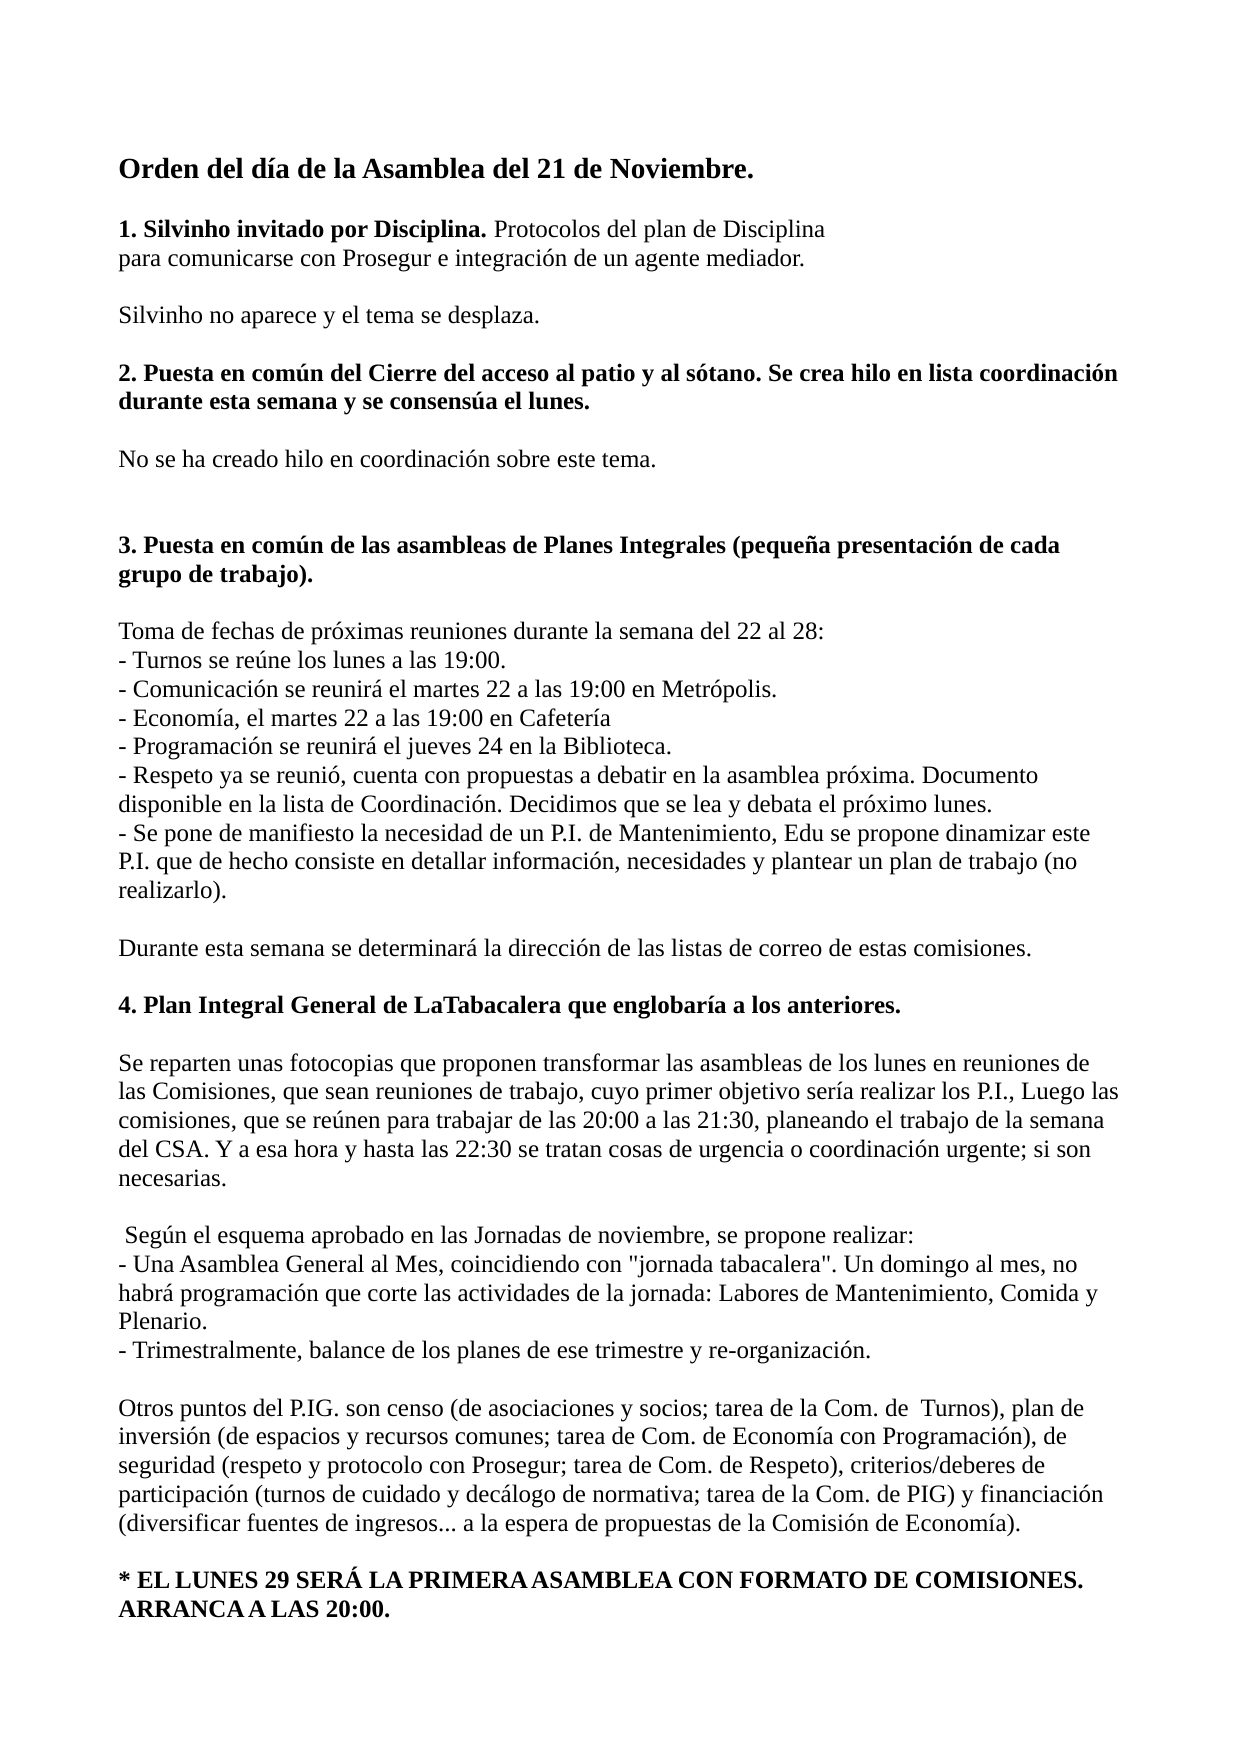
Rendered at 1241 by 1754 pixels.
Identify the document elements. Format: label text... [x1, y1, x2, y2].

text - Se pone de manifiesto la necesidad de un P.I. de Mantenimiento, Edu se propone dinamizar este P.I. que de hecho consiste en detallar información, necesidades y plantear un plan de trabajo (no realizarlo). [118, 818, 1122, 904]
text - Una Asamblea General al Mes, coincidiendo con "jornada tabacalera". Un domingo al mes, no habrá programación que corte las actividades de la jornada: Labores de Mantenimiento, Comida y Plenario. [118, 1249, 1122, 1335]
text - Turnos se reúne los lunes a las 19:00. [118, 645, 1122, 674]
text * EL LUNES 29 SERÁ LA PRIMERA ASAMBLEA CON FORMATO DE COMISIONES. ARRANCA A LAS 20:00. [118, 1565, 1122, 1623]
text Toma de fechas de próximas reuniones durante la semana del 22 al 28: [118, 616, 1122, 645]
text Según el esquema aprobado en las Jornadas de noviembre, se propone realizar: [118, 1220, 1122, 1249]
text Silvinho no aparece y el tema se desplaza. [118, 300, 1122, 358]
text Orden del día de la Asamblea del 21 de Noviembre. 1. Silvinho invitado por Disciplina. Protocolos del plan de Disciplina para comunicarse con Prosegur e integración de un agente mediador. [118, 118, 1122, 271]
text - Comunicación se reunirá el martes 22 a las 19:00 en Metrópolis. [118, 674, 1122, 703]
text - Programación se reunirá el jueves 24 en la Biblioteca. [118, 731, 1122, 760]
text - Respeto ya se reunió, cuenta con propuestas a debatir en la asamblea próxima. Documento disponible en la lista de Coordinación. Decidimos que se lea y debata el próximo lunes. [118, 760, 1122, 818]
text Se reparten unas fotocopias que proponen transformar las asambleas de los lunes en reuniones de las Comisiones, que sean reuniones de trabajo, cuyo primer objetivo sería realizar los P.I., Luego las comisiones, que se reúnen para trabajar de las 20:00 a las 21:30, planeando el trabajo de la semana del CSA. Y a esa hora y hasta las 22:30 se tratan cosas de urgencia o coordinación urgente; si son necesarias. [118, 1048, 1122, 1191]
text 3. Puesta en común de las asambleas de Planes Integrales (pequeña presentación de cada grupo de trabajo). [118, 501, 1122, 588]
text Durante esta semana se determinará la dirección de las listas de correo de estas comisiones. [118, 933, 1122, 961]
text - Economía, el martes 22 a las 19:00 en Cafetería [118, 703, 1122, 731]
text Otros puntos del P.IG. son censo (de asociaciones y socios; tarea de la Com. de Turnos), plan de inversión (de espacios y recursos comunes; tarea de Com. de Economía con Programación), de seguridad (respeto y protocolo con Prosegur; tarea de Com. de Respeto), criterios/deberes de participación (turnos de cuidado y decálogo de normativa; tarea de la Com. de PIG) y financiación (diversificar fuentes de ingresos... a la espera de propuestas de la Comisión de Economía). [118, 1393, 1122, 1536]
text 4. Plan Integral General de LaTabacalera que englobaría a los anteriores. [118, 990, 1122, 1019]
text No se ha creado hilo en coordinación sobre este tema. [118, 444, 1122, 501]
text 2. Puesta en común del Cierre del acceso al patio y al sótano. Se crea hilo en lista coordinación durante esta semana y se consensúa el lunes. [118, 358, 1122, 415]
text - Trimestralmente, balance de los planes de ese trimestre y re-organización. [118, 1335, 1122, 1364]
